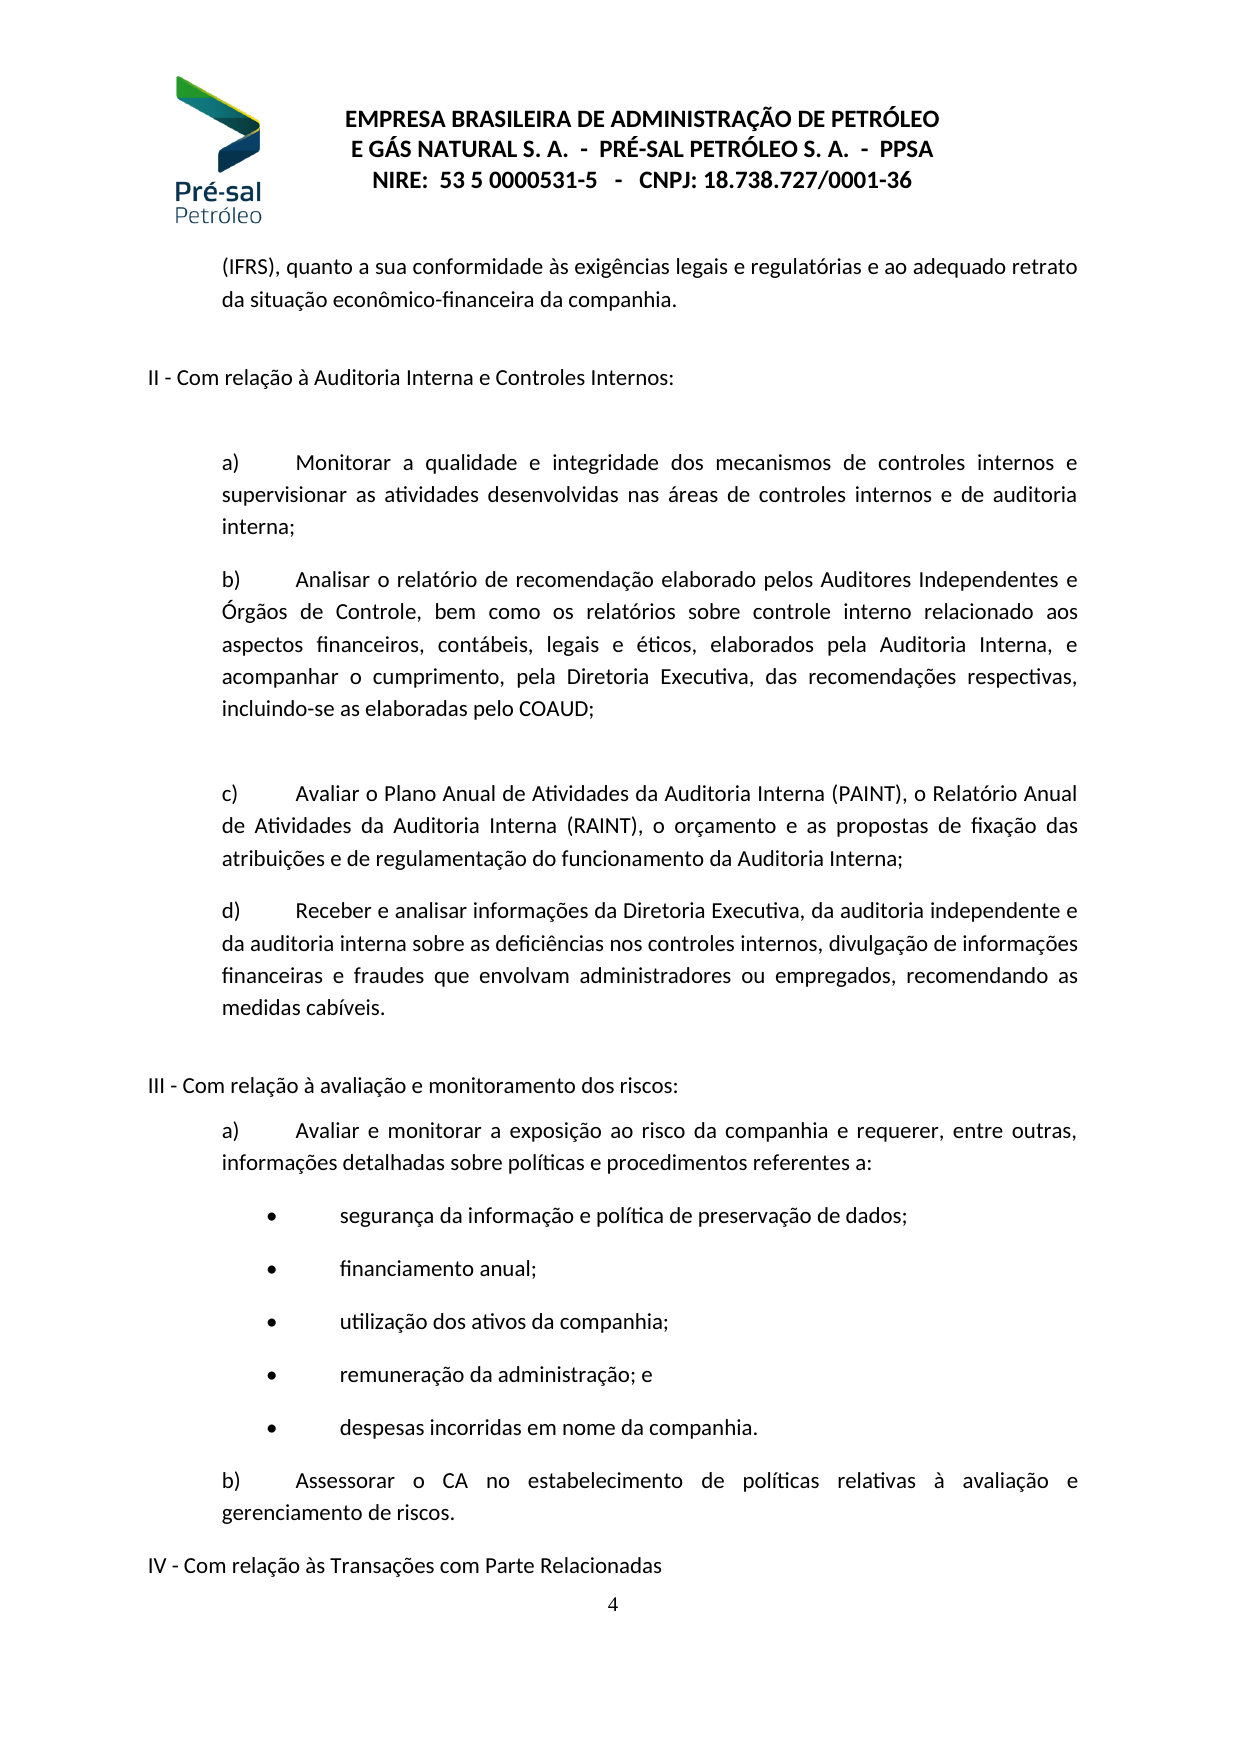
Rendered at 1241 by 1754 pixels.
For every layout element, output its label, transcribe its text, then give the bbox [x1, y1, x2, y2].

list Avaliar o Plano Anual de Atividades da Auditoria Interna (PAINT), o Relatório Anual de Atividades da Auditoria Interna (RAINT), o orçamento e as propostas de fixação das atribuições e de regulamentação do funcionamento da Auditoria Interna; [222, 779, 1078, 872]
list Avaliar e monitorar a exposição ao risco da companhia e requerer, entre outras, informações detalhadas sobre políticas e procedimentos referentes a: [222, 1116, 1078, 1176]
list despesas incorridas em nome da companhia. [266, 1413, 1078, 1441]
list utilização dos ativos da companhia; [266, 1307, 1078, 1335]
list remuneração da administração; e [266, 1360, 1078, 1388]
text III - Com relação à avaliação e monitoramento dos riscos: [148, 1071, 1078, 1099]
list (IFRS), quanto a sua conformidade às exigências legais e regulatórias e ao adequado retrato da situação econômico-financeira da companhia. [222, 252, 1078, 313]
list Assessorar o CA no estabelecimento de políticas relativas à avaliação e gerenciamento de riscos. [222, 1466, 1078, 1526]
list financiamento anual; [266, 1254, 1078, 1282]
list segurança da informação e política de preservação de dados; [266, 1201, 1078, 1229]
text II - Com relação à Auditoria Interna e Controles Internos: [148, 363, 1078, 391]
text IV - Com relação às Transações com Parte Relacionadas [148, 1551, 1078, 1579]
list Monitorar a qualidade e integridade dos mecanismos de controles internos e supervisionar as atividades desenvolvidas nas áreas de controles internos e de auditoria interna; [222, 448, 1078, 540]
list Analisar o relatório de recomendação elaborado pelos Auditores Independentes e Órgãos de Controle, bem como os relatórios sobre controle interno relacionado aos aspectos financeiros, contábeis, legais e éticos, elaborados pela Auditoria Interna, e acompanhar o cumprimento, pela Diretoria Executiva, das recomendações respectivas, incluindo-se as elaboradas pelo COAUD; [222, 565, 1078, 722]
list Receber e analisar informações da Diretoria Executiva, da auditoria independente e da auditoria interna sobre as deficiências nos controles internos, divulgação de informações financeiras e fraudes que envolvam administradores ou empregados, recomendando as medidas cabíveis. [222, 897, 1078, 1021]
